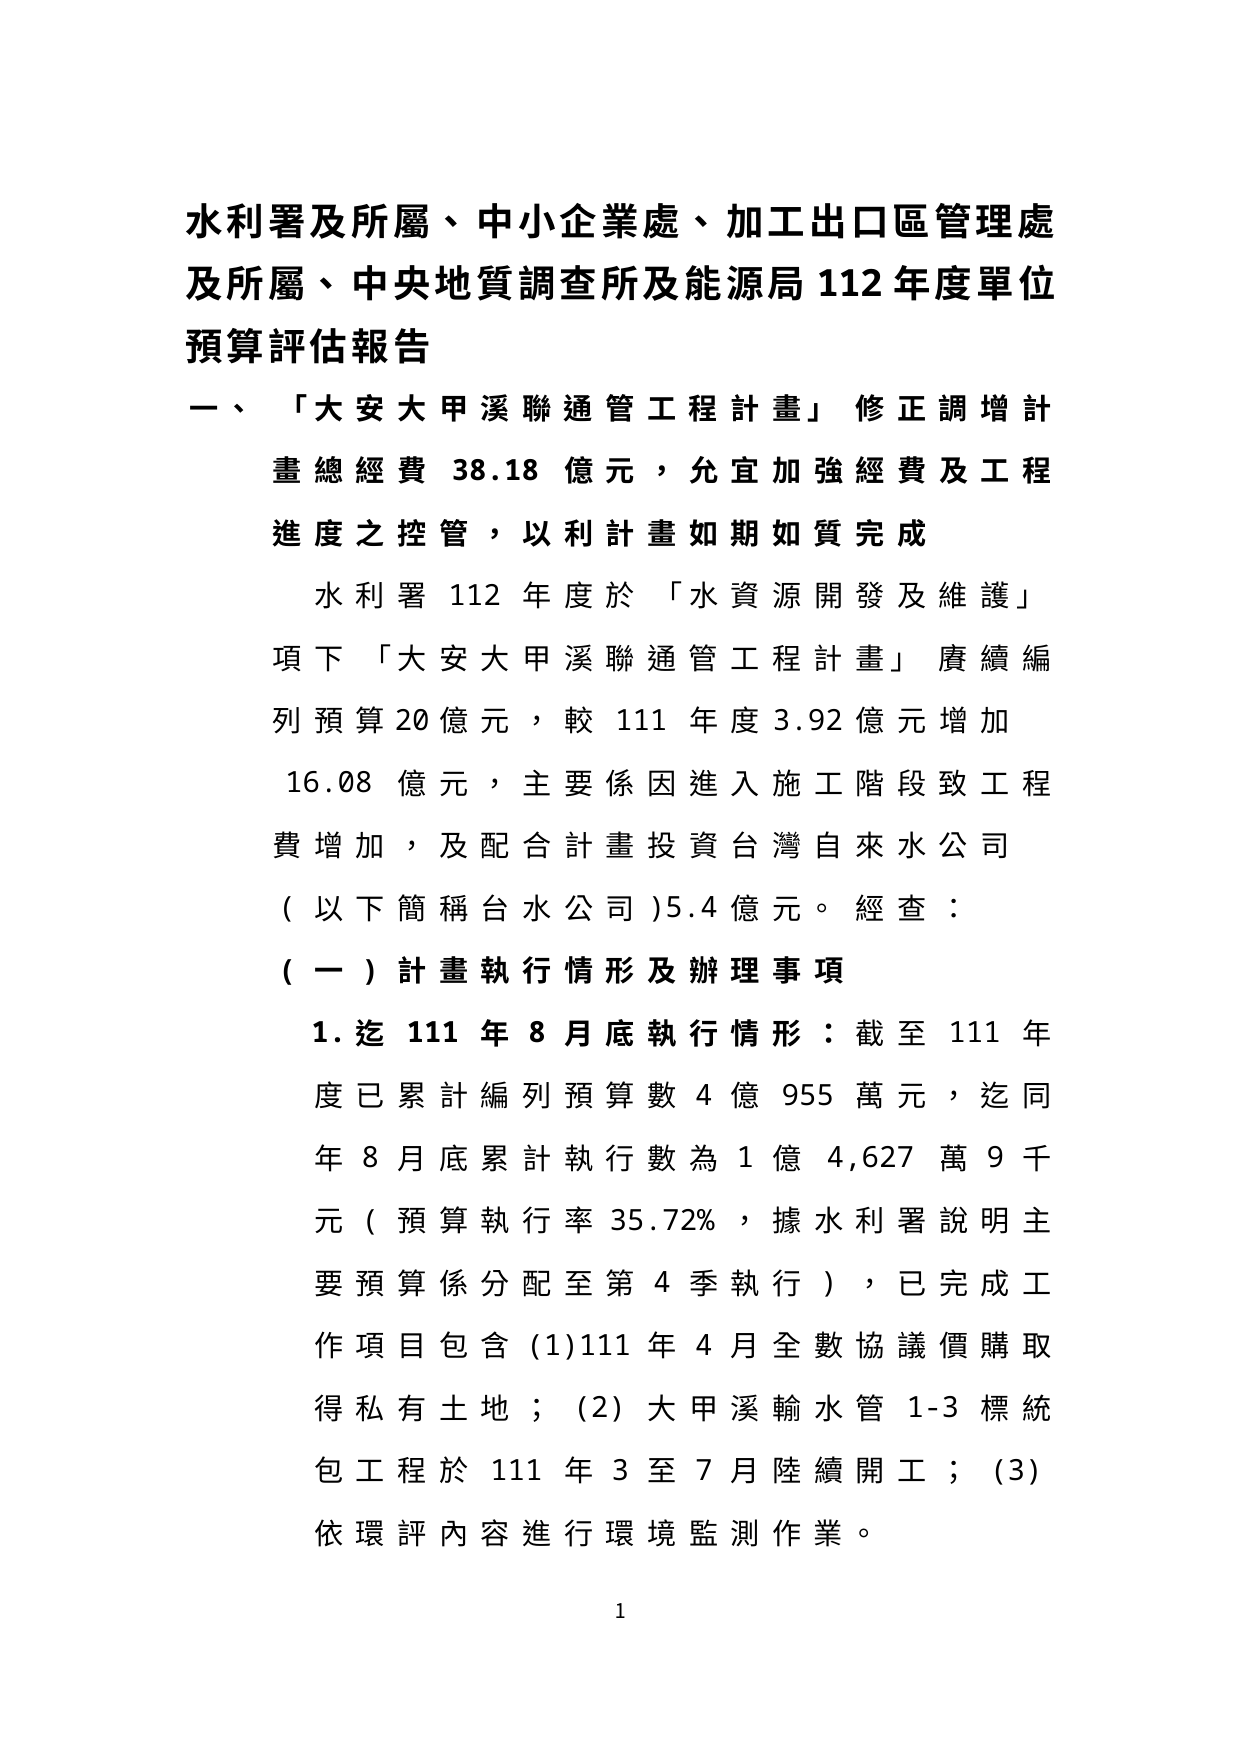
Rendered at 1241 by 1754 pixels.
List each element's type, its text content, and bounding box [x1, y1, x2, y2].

text 一、「大安大甲溪聯通管工程計畫」修正調增計畫總經費38.18億元，允宜加強經費及工程進度之控管，以利計畫如期如質完成 [183, 365, 1058, 552]
text 1.迄111年8月底執行情形：截至111年度已累計編列預算數4億955萬元，迄同年8月底累計執行數為1億4,627萬9千元(預算執行率35.72%，據水利署說明主要預算係分配至第4季執行)，已完成工作項目包含(1)111年4月全數協議價購取得私有土地；(2)大甲溪輸水管1-3標統包工程於111年3至7月陸續開工；(3)依環評內容進行環境監測作業。 [271, 990, 1058, 1552]
text 水利署112年度於「水資源開發及維護」項下「大安大甲溪聯通管工程計畫」賡續編列預算20億元，較111年度3.92億元增加16.08億元，主要係因進入施工階段致工程費增加，及配合計畫投資台灣自來水公司(以下簡稱台水公司)5.4億元。經查： [242, 552, 1058, 927]
text 水利署及所屬、中小企業處、加工出口區管理處及所屬、中央地質調查所及能源局112年度單位預算評估報告 [183, 177, 1058, 365]
text (一)計畫執行情形及辦理事項 [242, 927, 1058, 990]
